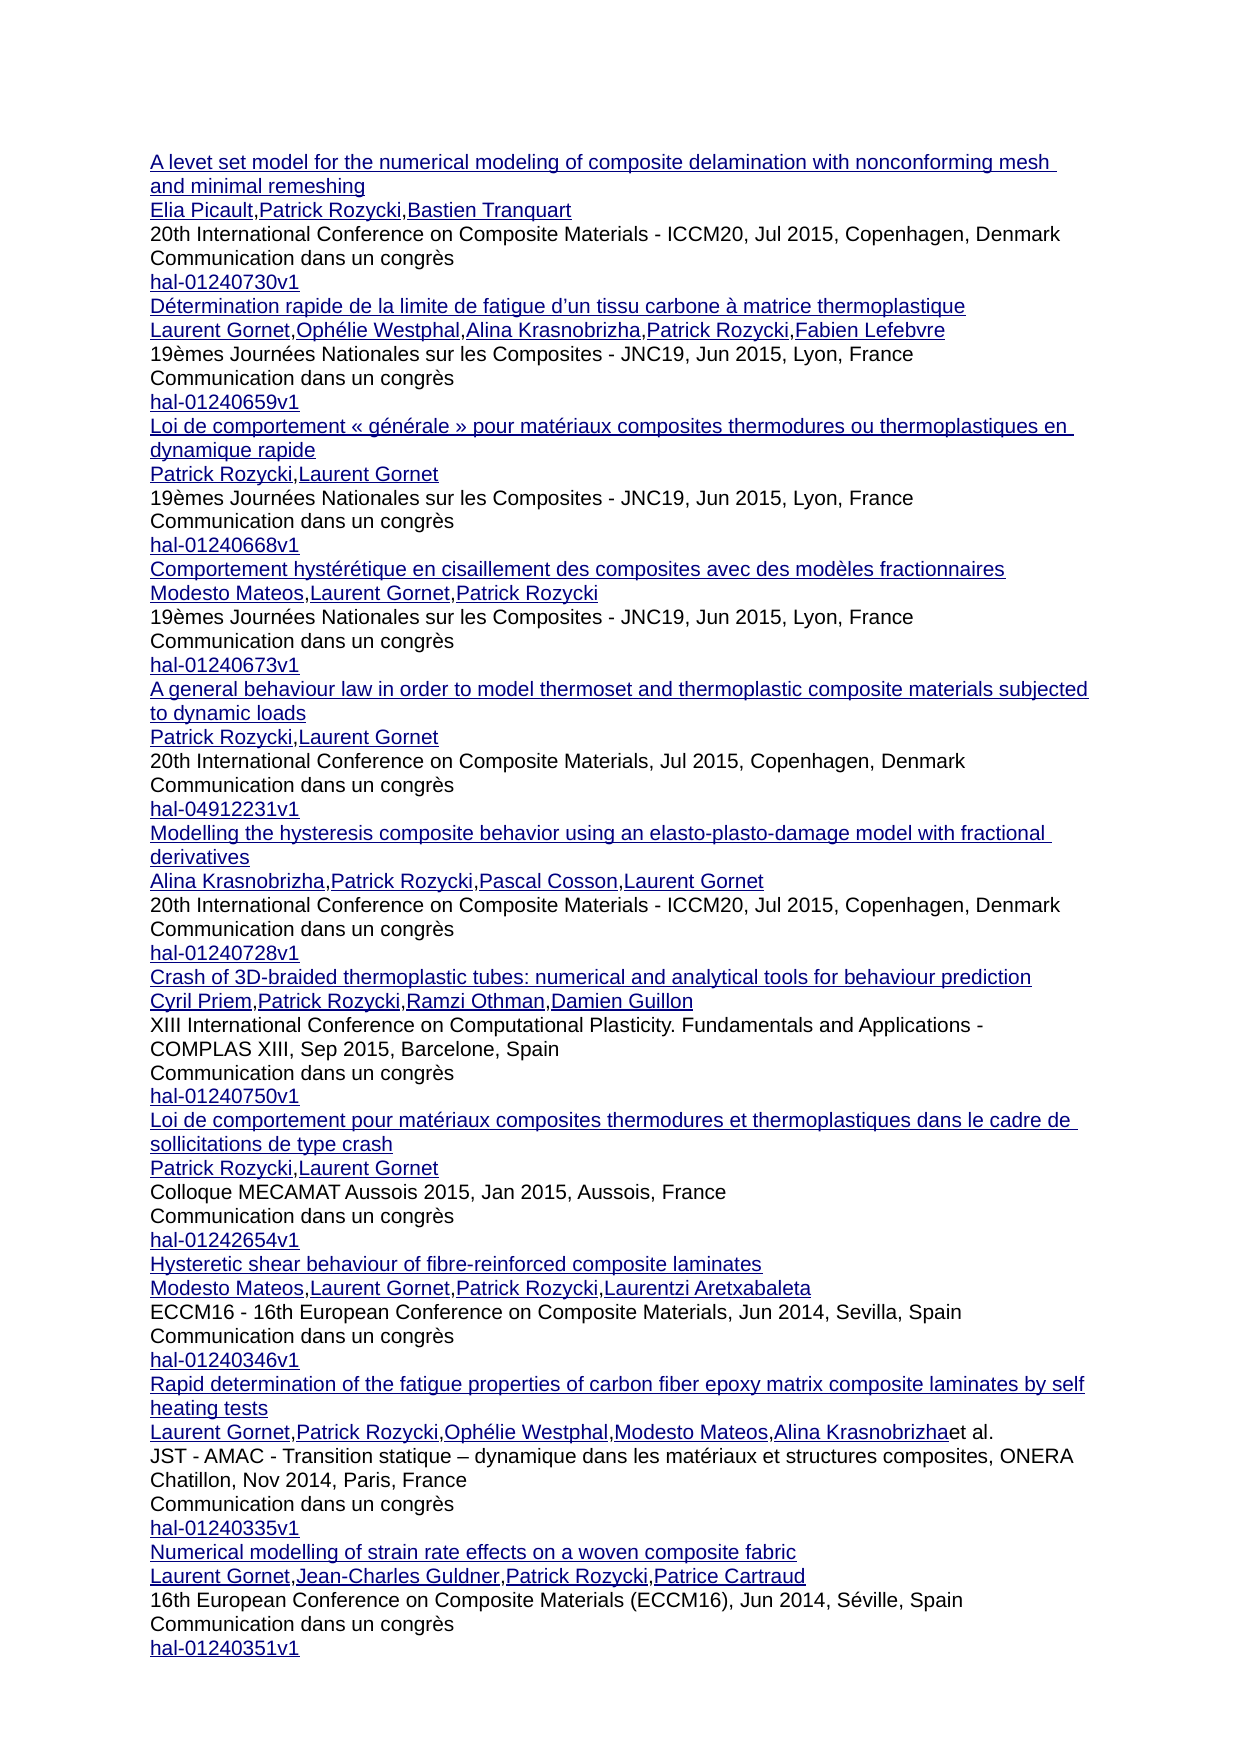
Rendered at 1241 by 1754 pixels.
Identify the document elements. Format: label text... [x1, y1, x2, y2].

table_cell Crash of 3D-braided thermoplastic tubes: numerical and analytical tools for behaviour prediction Cyril Priem,Patrick Rozycki,Ramzi Othman,Damien Guillon XIII International Conference on Computational Plasticity. Fundamentals and Applications - COMPLAS XIII, Sep 2015, Barcelone, Spain Communication dans un congrès hal-01240750v1 [150, 965, 1090, 1108]
table_cell Loi de comportement pour matériaux composites thermodures et thermoplastiques dans le cadre de sollicitations de type crash Patrick Rozycki,Laurent Gornet Colloque MECAMAT Aussois 2015, Jan 2015, Aussois, France Communication dans un congrès hal-01242654v1 [150, 1108, 1090, 1252]
table_cell Détermination rapide de la limite de fatigue d’un tissu carbone à matrice thermoplastique Laurent Gornet,Ophélie Westphal,Alina Krasnobrizha,Patrick Rozycki,Fabien Lefebvre 19èmes Journées Nationales sur les Composites - JNC19, Jun 2015, Lyon, France Communication dans un congrès hal-01240659v1 [150, 294, 1090, 413]
table_cell Rapid determination of the fatigue properties of carbon fiber epoxy matrix composite laminates by self heating tests Laurent Gornet,Patrick Rozycki,Ophélie Westphal,Modesto Mateos,Alina Krasnobrizhaet al. JST - AMAC - Transition statique – dynamique dans les matériaux et structures composites, ONERA Chatillon, Nov 2014, Paris, France Communication dans un congrès hal-01240335v1 [150, 1372, 1090, 1539]
table_cell Modelling the hysteresis composite behavior using an elasto-plasto-damage model with fractional derivatives Alina Krasnobrizha,Patrick Rozycki,Pascal Cosson,Laurent Gornet 20th International Conference on Composite Materials - ICCM20, Jul 2015, Copenhagen, Denmark Communication dans un congrès hal-01240728v1 [150, 821, 1090, 964]
table_cell Comportement hystérétique en cisaillement des composites avec des modèles fractionnaires Modesto Mateos,Laurent Gornet,Patrick Rozycki 19èmes Journées Nationales sur les Composites - JNC19, Jun 2015, Lyon, France Communication dans un congrès hal-01240673v1 [150, 557, 1090, 677]
table_cell Hysteretic shear behaviour of fibre-reinforced composite laminates Modesto Mateos,Laurent Gornet,Patrick Rozycki,Laurentzi Aretxabaleta ECCM16 - 16th European Conference on Composite Materials, Jun 2014, Sevilla, Spain Communication dans un congrès hal-01240346v1 [150, 1252, 1090, 1372]
table_cell A levet set model for the numerical modeling of composite delamination with nonconforming mesh and minimal remeshing Elia Picault,Patrick Rozycki,Bastien Tranquart 20th International Conference on Composite Materials - ICCM20, Jul 2015, Copenhagen, Denmark Communication dans un congrès hal-01240730v1 [150, 150, 1090, 294]
table_cell A general behaviour law in order to model thermoset and thermoplastic composite materials subjected to dynamic loads Patrick Rozycki,Laurent Gornet 20th International Conference on Composite Materials, Jul 2015, Copenhagen, Denmark Communication dans un congrès hal-04912231v1 [150, 677, 1090, 821]
table_cell Numerical modelling of strain rate effects on a woven composite fabric Laurent Gornet,Jean-Charles Guldner,Patrick Rozycki,Patrice Cartraud 16th European Conference on Composite Materials (ECCM16), Jun 2014, Séville, Spain Communication dans un congrès hal-01240351v1 [150, 1540, 1090, 1659]
table_cell Loi de comportement « générale » pour matériaux composites thermodures ou thermoplastiques en dynamique rapide Patrick Rozycki,Laurent Gornet 19èmes Journées Nationales sur les Composites - JNC19, Jun 2015, Lyon, France Communication dans un congrès hal-01240668v1 [150, 414, 1090, 557]
